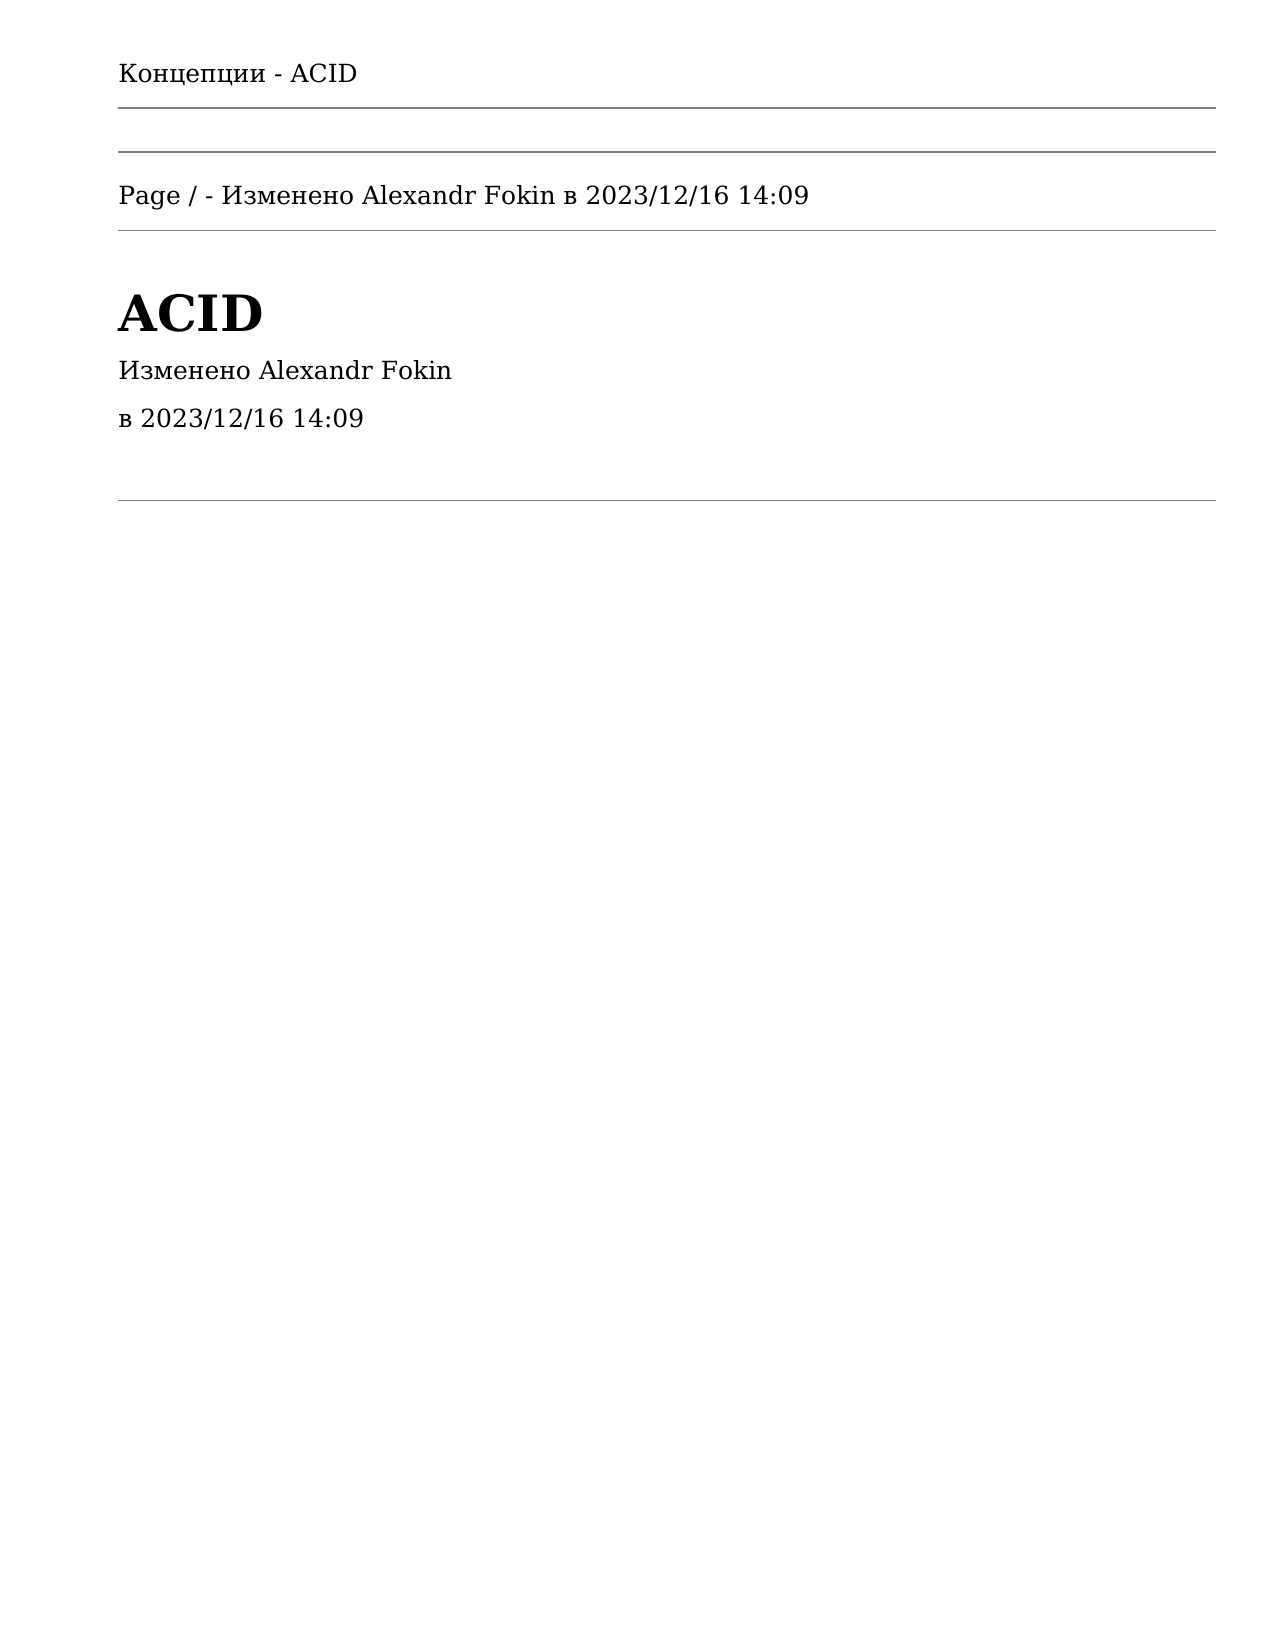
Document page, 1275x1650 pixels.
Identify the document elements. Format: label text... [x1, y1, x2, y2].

text Изменено Alexandr Fokin [118, 356, 1216, 385]
text в 2023/12/16 14:09 [118, 404, 1216, 433]
text Page / - Изменено Alexandr Fokin в 2023/12/16 14:09 [118, 182, 1216, 211]
text Концепции - ACID [118, 59, 1216, 88]
subtitle ACID [118, 284, 1216, 343]
